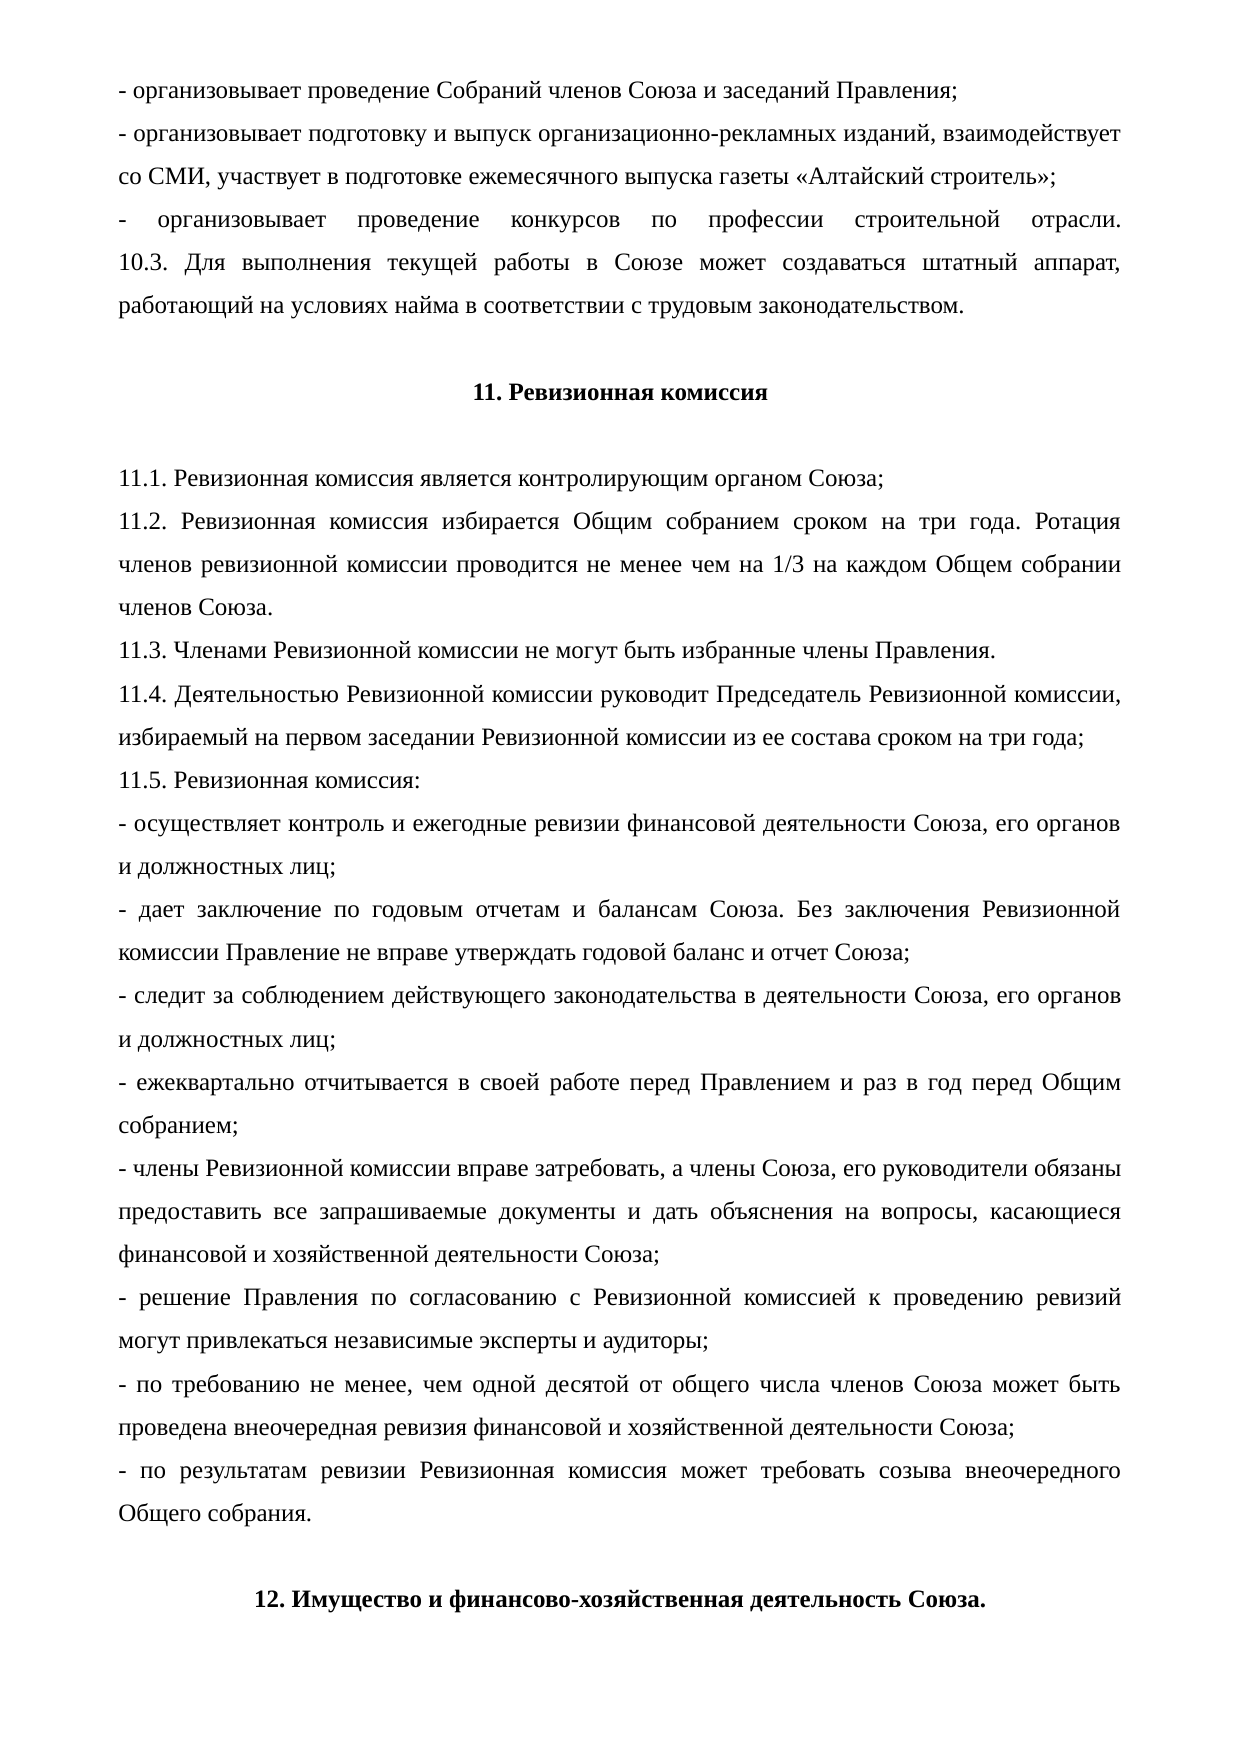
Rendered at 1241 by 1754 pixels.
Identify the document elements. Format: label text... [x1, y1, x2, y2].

text - организовывает проведение конкурcов по профессии строительной отрасли. 10.3. Для выполнения текущей работы в Союзе может создаваться штатный аппарат, работающий на условиях найма в соответствии с трудовым законодательством. [118, 204, 1122, 319]
text - по требованию не менее, чем одной десятой от общего числа членов Союза может быть проведена внеочередная ревизия финансовой и хозяйственной деятельности Союза; [118, 1369, 1122, 1441]
text 11.3. Членами Ревизионной комиссии не могут быть избранные члены Правления. [118, 636, 1122, 664]
text 11.5. Ревизионная комиссия: [118, 765, 1122, 794]
text 11.4. Деятельностью Ревизионной комиссии руководит Председатель Ревизионной комиссии, избираемый на первом заседании Ревизионной комиссии из ее состава сроком на три года; [118, 679, 1122, 751]
text - дает заключение по годовым отчетам и балансам Союза. Без заключения Ревизионной комиссии Правление не вправе утверждать годовой баланс и отчет Союза; [118, 894, 1122, 966]
text - решение Правления по согласованию с Ревизионной комиссией к проведению ревизий могут привлекаться независимые эксперты и аудиторы; [118, 1282, 1122, 1354]
text - организовывает проведение Собраний членов Союза и заседаний Правления; [118, 75, 1122, 104]
text - следит за соблюдением действующего законодательства в деятельности Союза, его органов и должностных лиц; [118, 981, 1122, 1052]
text - ежеквартально отчитывается в своей работе перед Правлением и раз в год перед Общим собранием; - члены Ревизионной комиссии вправе затребовать, а члены Союза, его руководители обязаны предоставить все запрашиваемые документы и дать объяснения на вопросы, касающиеся финансовой и хозяйственной деятельности Союза; [118, 1067, 1122, 1268]
text - организовывает подготовку и выпуск организационно-рекламных изданий, взаимодействует со СМИ, участвует в подготовке ежемесячного выпуска газеты «Алтайский строитель»; [118, 118, 1122, 190]
text 11. Ревизионная комиссия [118, 377, 1122, 406]
text 11.1. Ревизионная комиссия является контролирующим органом Союза; [118, 463, 1122, 492]
text - осуществляет контроль и ежегодные ревизии финансовой деятельности Союза, его органов и должностных лиц; [118, 808, 1122, 880]
text - по результатам ревизии Ревизионная комиссия может требовать созыва внеочередного Общего собрания. [118, 1455, 1122, 1527]
text 11.2. Ревизионная комиссия избирается Общим собранием сроком на три года. Ротация членов ревизионной комиссии проводится не менее чем на 1/3 на каждом Общем собрании членов Союза. [118, 506, 1122, 621]
text 12. Имущество и финансово-хозяйственная деятельность Союза. [118, 1584, 1122, 1613]
